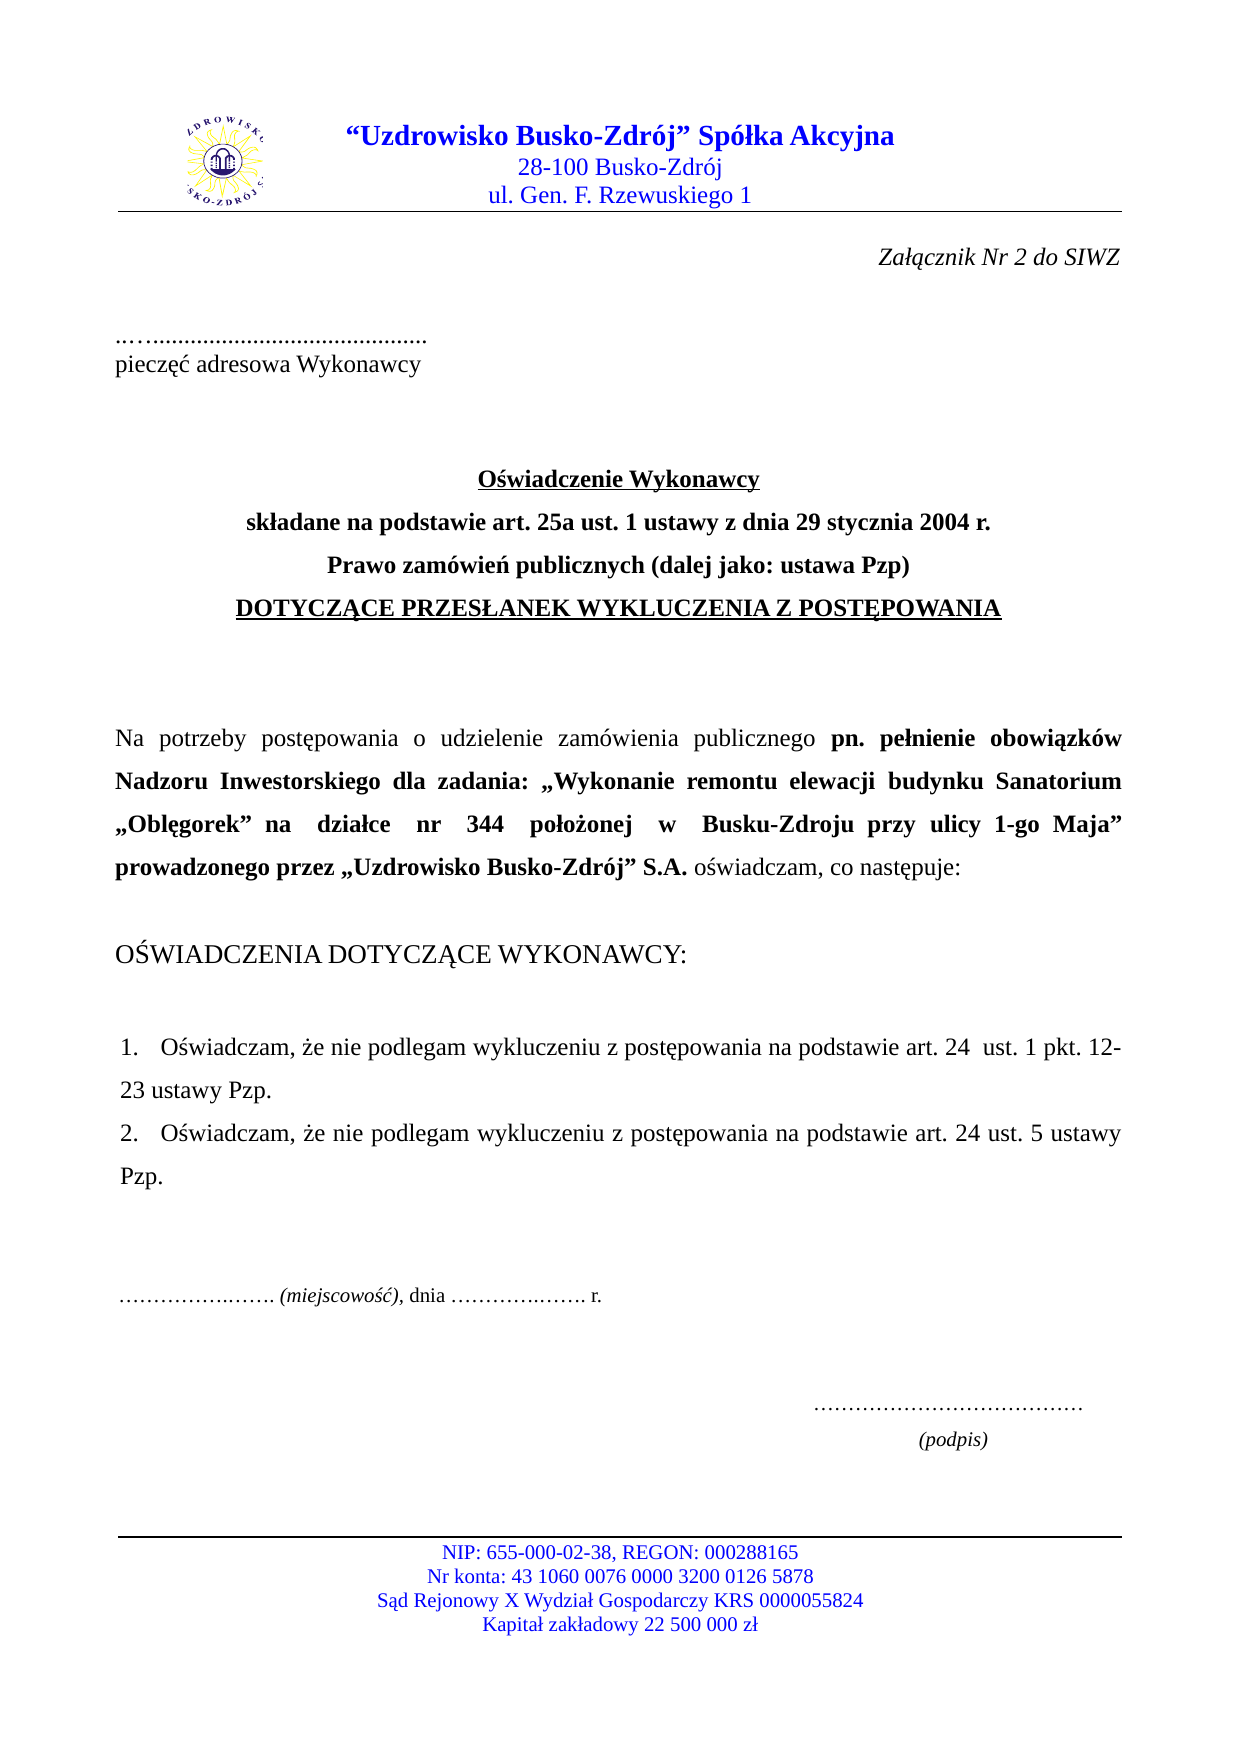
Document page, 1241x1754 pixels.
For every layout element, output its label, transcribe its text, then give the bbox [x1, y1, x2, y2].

list Oświadczenie Wykonawcy [115, 464, 1122, 493]
list pieczęć adresowa Wykonawcy [115, 349, 1122, 378]
list ..…............................................ [115, 320, 1122, 349]
list DOTYCZĄCE PRZESŁANEK WYKLUCZENIA Z POSTĘPOWANIA [115, 593, 1122, 622]
text ………………………………… [120, 1391, 1122, 1415]
list Prawo zamówień publicznych (dalej jako: ustawa Pzp) [115, 550, 1122, 579]
list Załącznik Nr 2 do SIWZ [118, 242, 1122, 271]
list Oświadczam, że nie podlegam wykluczeniu z postępowania na podstawie art. 24 ust. 5 ustawy Pzp. [120, 1118, 1122, 1190]
list składane na podstawie art. 25a ust. 1 ustawy z dnia 29 stycznia 2004 r. [115, 507, 1122, 536]
list Na potrzeby postępowania o udzielenie zamówienia publicznego pn. pełnienie obowiązków Nadzoru Inwestorskiego dla zadania: „Wykonanie remontu elewacji budynku Sanatorium „Oblęgorek” na działce nr 344 położonej w Busku-Zdroju przy ulicy 1-go Maja” prowadzonego przez „Uzdrowisko Busko-Zdrój” S.A. oświadczam, co następuje: [115, 723, 1122, 881]
list OŚWIADCZENIA DOTYCZĄCE WYKONAWCY: [115, 938, 1122, 969]
text …………….……. (miejscowość), dnia ………….……. r. [118, 1283, 1122, 1307]
list Oświadczam, że nie podlegam wykluczeniu z postępowania na podstawie art. 24 ust. 1 pkt. 12- 23 ustawy Pzp. [120, 1032, 1122, 1103]
list (podpis) [120, 1427, 1122, 1451]
